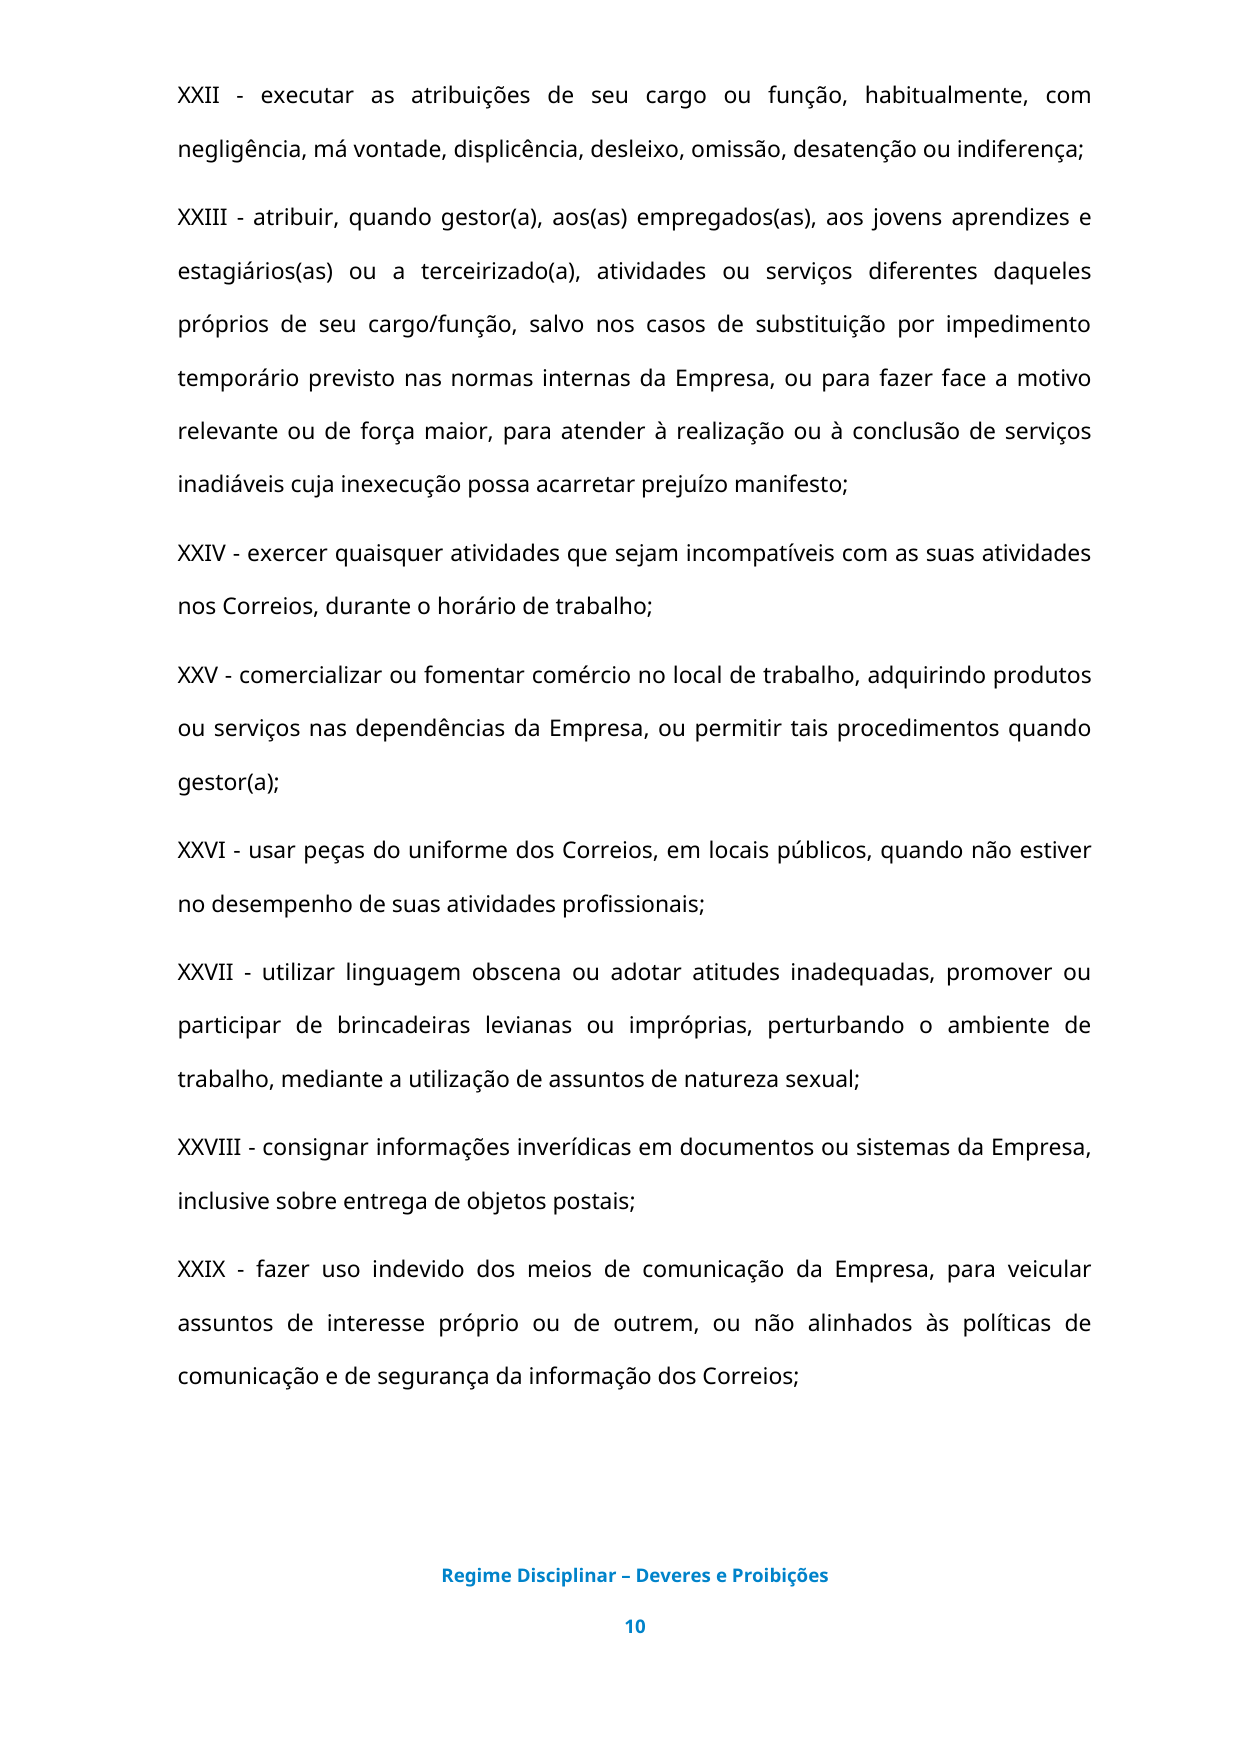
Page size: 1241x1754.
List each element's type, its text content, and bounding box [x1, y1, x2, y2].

text XXVII - utilizar linguagem obscena ou adotar atitudes inadequadas, promover ou participar de brincadeiras levianas ou impróprias, perturbando o ambiente de trabalho, mediante a utilização de assuntos de natureza sexual; [177, 952, 1092, 1094]
text XXII - executar as atribuições de seu cargo ou função, habitualmente, com negligência, má vontade, displicência, desleixo, omissão, desatenção ou indiferença; [177, 75, 1092, 164]
text XXVI - usar peças do uniforme dos Correios, em locais públicos, quando não estiver no desempenho de suas atividades profissionais; [177, 830, 1092, 919]
text XXIII - atribuir, quando gestor(a), aos(as) empregados(as), aos jovens aprendizes e estagiários(as) ou a terceirizado(a), atividades ou serviços diferentes daqueles próprios de seu cargo/função, salvo nos casos de substituição por impedimento temporário previsto nas normas internas da Empresa, ou para fazer face a motivo relevante ou de força maior, para atender à realização ou à conclusão de serviços inadiáveis cuja inexecução possa acarretar prejuízo manifesto; [177, 197, 1092, 500]
text XXV - comercializar ou fomentar comércio no local de trabalho, adquirindo produtos ou serviços nas dependências da Empresa, ou permitir tais procedimentos quando gestor(a); [177, 654, 1092, 797]
text XXVIII - consignar informações inverídicas em documentos ou sistemas da Empresa, inclusive sobre entrega de objetos postais; [177, 1127, 1092, 1216]
text XXIV - exercer quaisquer atividades que sejam incompatíveis com as suas atividades nos Correios, durante o horário de trabalho; [177, 532, 1092, 622]
text XXIX - fazer uso indevido dos meios de comunicação da Empresa, para veicular assuntos de interesse próprio ou de outrem, ou não alinhados às políticas de comunicação e de segurança da informação dos Correios; [177, 1249, 1092, 1391]
